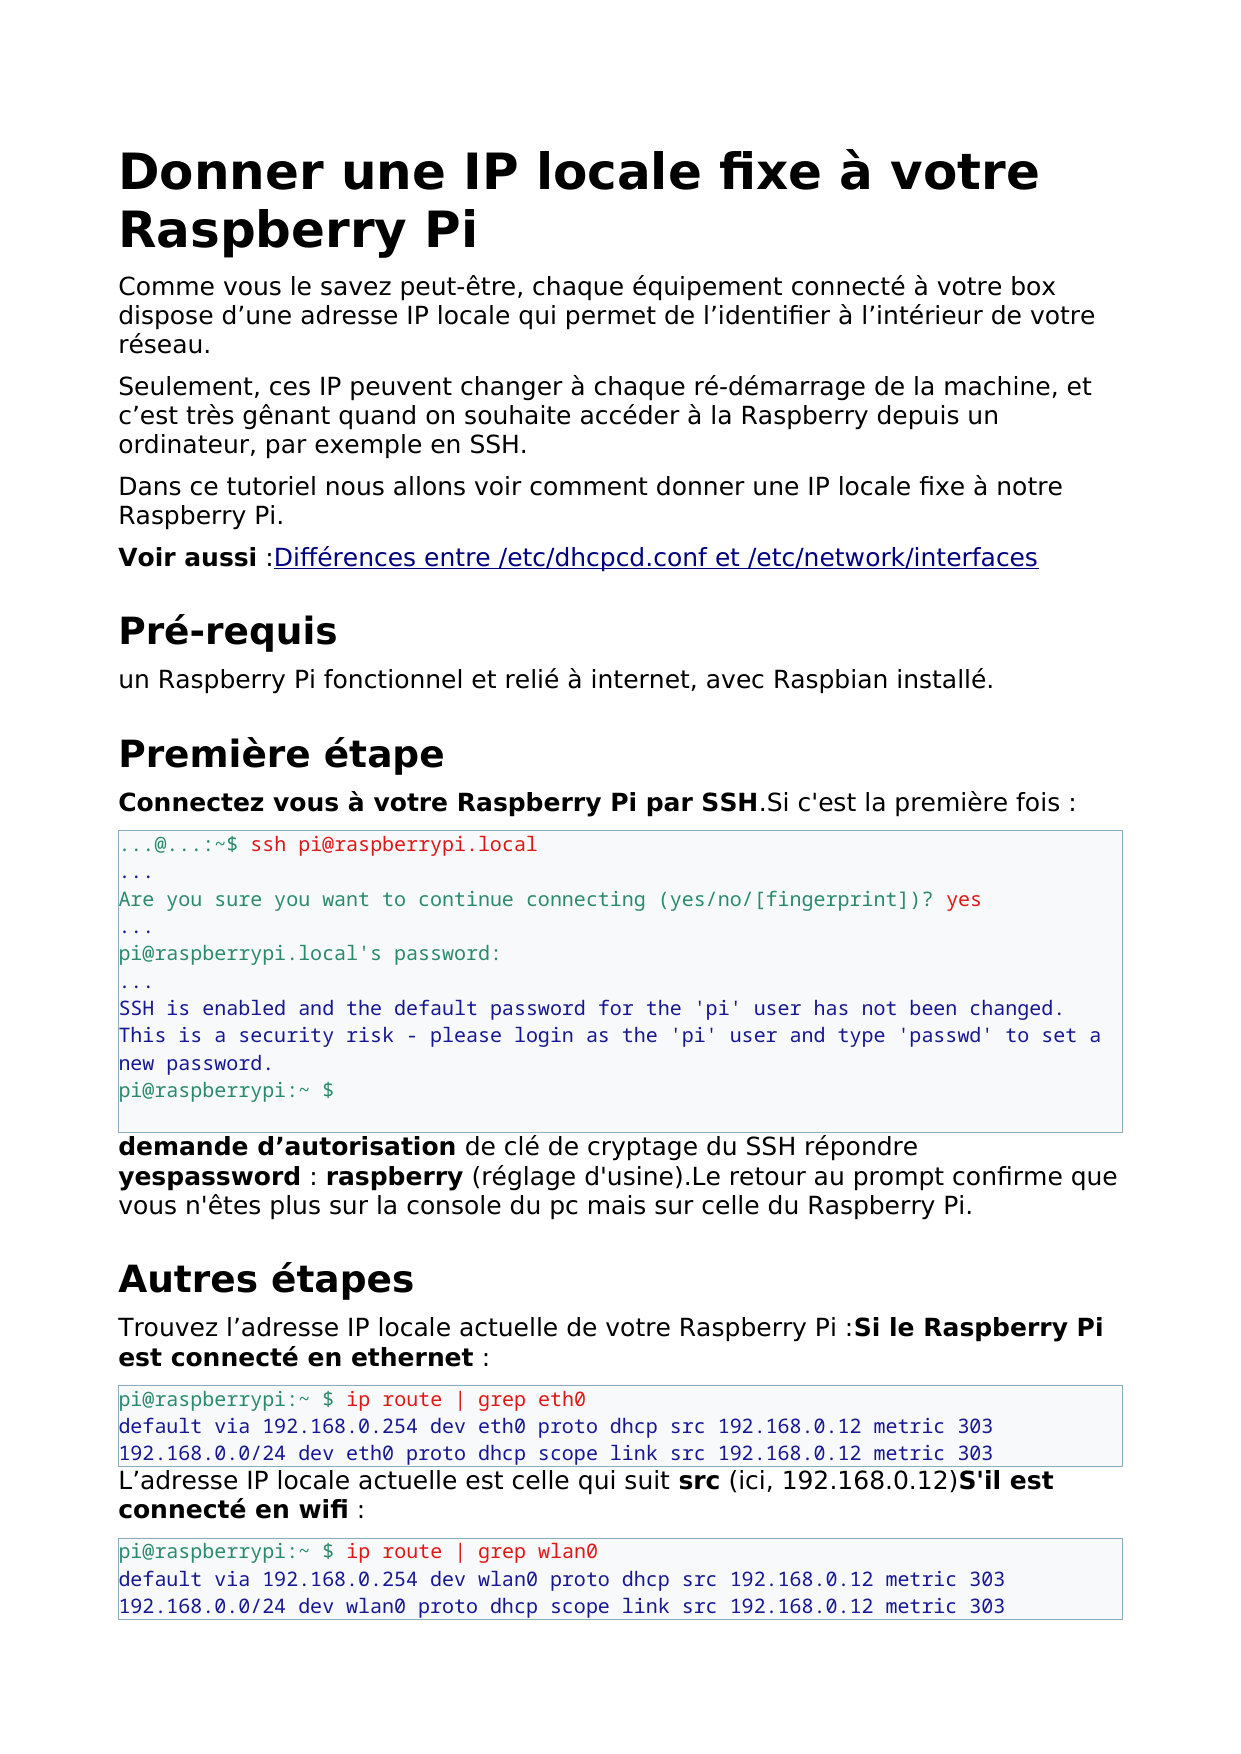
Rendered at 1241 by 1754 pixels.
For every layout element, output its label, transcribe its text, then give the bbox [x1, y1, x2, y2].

subtitle Première étape [118, 732, 1122, 776]
text Seulement, ces IP peuvent changer à chaque ré-démarrage de la machine, et c’est très gênant quand on souhaite accéder à la Raspberry depuis un ordinateur, par exemple en SSH. [118, 372, 1122, 459]
text L’adresse IP locale actuelle est celle qui suit src (ici, 192.168.0.12)S'il est connecté en wifi : [118, 1467, 1122, 1525]
text Voir aussi :Différences entre /etc/dhcpcd.conf et /etc/network/interfaces [118, 543, 1122, 572]
subtitle Pré-requis [118, 609, 1122, 653]
subtitle Autres étapes [118, 1257, 1122, 1301]
text Trouvez l’adresse IP locale actuelle de votre Raspberry Pi :Si le Raspberry Pi est connecté en ethernet : [118, 1314, 1122, 1372]
text ...@...:~$ ssh pi@raspberrypi.local ... Are you sure you want to continue connecting (yes/no/[fingerprint])? yes ... pi@raspberrypi.local's password: ... SSH is enabled and the default password for the 'pi' user has not been changed. This is a security risk - please login as the 'pi' user and type 'passwd' to set a new password. pi@raspberrypi:~ $ [119, 831, 1122, 1132]
text pi@raspberrypi:~ $ ip route | grep eth0 default via 192.168.0.254 dev eth0 proto dhcp src 192.168.0.12 metric 303 192.168.0.0/24 dev eth0 proto dhcp scope link src 192.168.0.12 metric 303 [119, 1386, 1122, 1466]
subtitle Donner une IP locale fixe à votre Raspberry Pi [118, 143, 1122, 259]
text Connectez vous à votre Raspberry Pi par SSH.Si c'est la première fois : [118, 788, 1122, 818]
text pi@raspberrypi:~ $ ip route | grep wlan0 default via 192.168.0.254 dev wlan0 proto dhcp src 192.168.0.12 metric 303 192.168.0.0/24 dev wlan0 proto dhcp scope link src 192.168.0.12 metric 303 [119, 1539, 1122, 1619]
text demande d’autorisation de clé de cryptage du SSH répondre yespassword : raspberry (réglage d'usine).Le retour au prompt confirme que vous n'êtes plus sur la console du pc mais sur celle du Raspberry Pi. [118, 1133, 1122, 1220]
text Dans ce tutoriel nous allons voir comment donner une IP locale fixe à notre Raspberry Pi. [118, 472, 1122, 530]
text un Raspberry Pi fonctionnel et relié à internet, avec Raspbian installé. [118, 666, 1122, 695]
text Comme vous le savez peut-être, chaque équipement connecté à votre box dispose d’une adresse IP locale qui permet de l’identifier à l’intérieur de votre réseau. [118, 272, 1122, 359]
